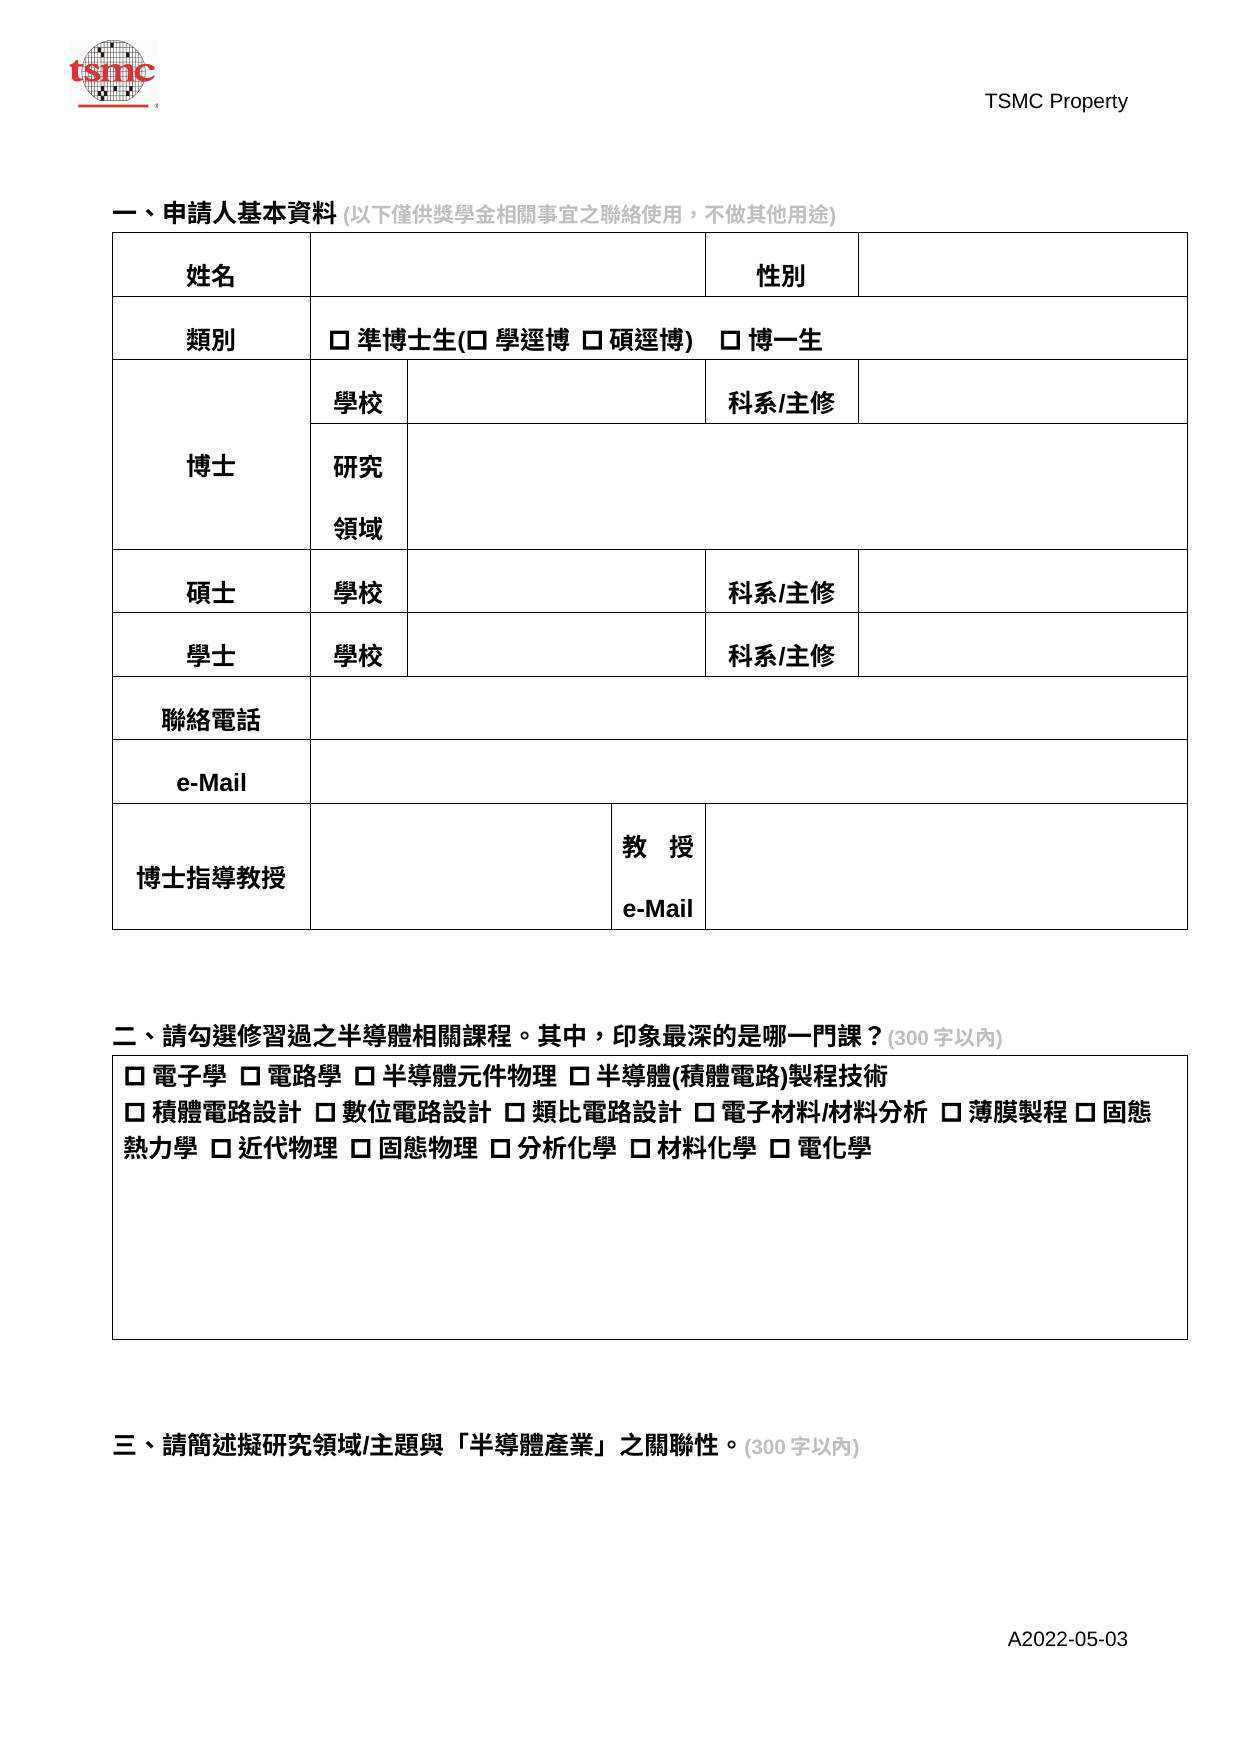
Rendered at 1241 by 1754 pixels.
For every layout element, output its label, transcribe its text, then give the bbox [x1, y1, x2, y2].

table_cell e-Mail [113, 740, 310, 803]
text 二、請勾選修習過之半導體相關課程。其中，印象最深的是哪一門課？(300字以內) [112, 992, 1128, 1055]
table_cell [706, 804, 1187, 929]
table_header 性別 [706, 233, 858, 296]
table_cell 學士 [113, 613, 310, 676]
table_cell [859, 360, 1187, 423]
table_cell  準博士生( 學逕博  碩逕博)  博一生 [311, 297, 1187, 359]
table_cell 研究領域 [311, 424, 407, 549]
table_cell [859, 613, 1187, 676]
table_cell 學校 [311, 360, 407, 423]
table_cell 博士指導教授 [113, 804, 310, 929]
table_cell 碩士 [113, 550, 310, 612]
table_cell [408, 613, 705, 676]
table_cell [311, 740, 1187, 803]
table_cell 聯絡電話 [113, 677, 310, 739]
table_cell [311, 677, 1187, 739]
table_cell [859, 550, 1187, 612]
table_cell [311, 804, 611, 929]
table_cell [408, 424, 1187, 549]
text 三、請簡述擬研究領域/主題與「半導體產業」之關聯性。(300字以內) [112, 1402, 1128, 1464]
table_header 姓名 [113, 233, 310, 296]
table_header [859, 233, 1187, 296]
table_cell 博士 [113, 360, 310, 549]
table_header  電子學  電路學  半導體元件物理  半導體(積體電路)製程技術  積體電路設計  數位電路設計  類比電路設計  電子材料/材料分析  薄膜製程  固態熱力學  近代物理  固態物理  分析化學  材料化學  電化學 [113, 1056, 1187, 1338]
table_cell [408, 360, 705, 423]
table_header [311, 233, 705, 296]
table_cell 科系/主修 [706, 613, 858, 676]
table_cell [408, 550, 705, 612]
table_cell 科系/主修 [706, 360, 858, 423]
text 一、申請人基本資料 (以下僅供獎學金相關事宜之聯絡使用，不做其他用途) [112, 169, 1128, 232]
table_cell 科系/主修 [706, 550, 858, 612]
table_cell 類別 [113, 297, 310, 359]
table_cell 學校 [311, 550, 407, 612]
table_cell 學校 [311, 613, 407, 676]
table_cell 教授e-Mail [612, 804, 705, 929]
